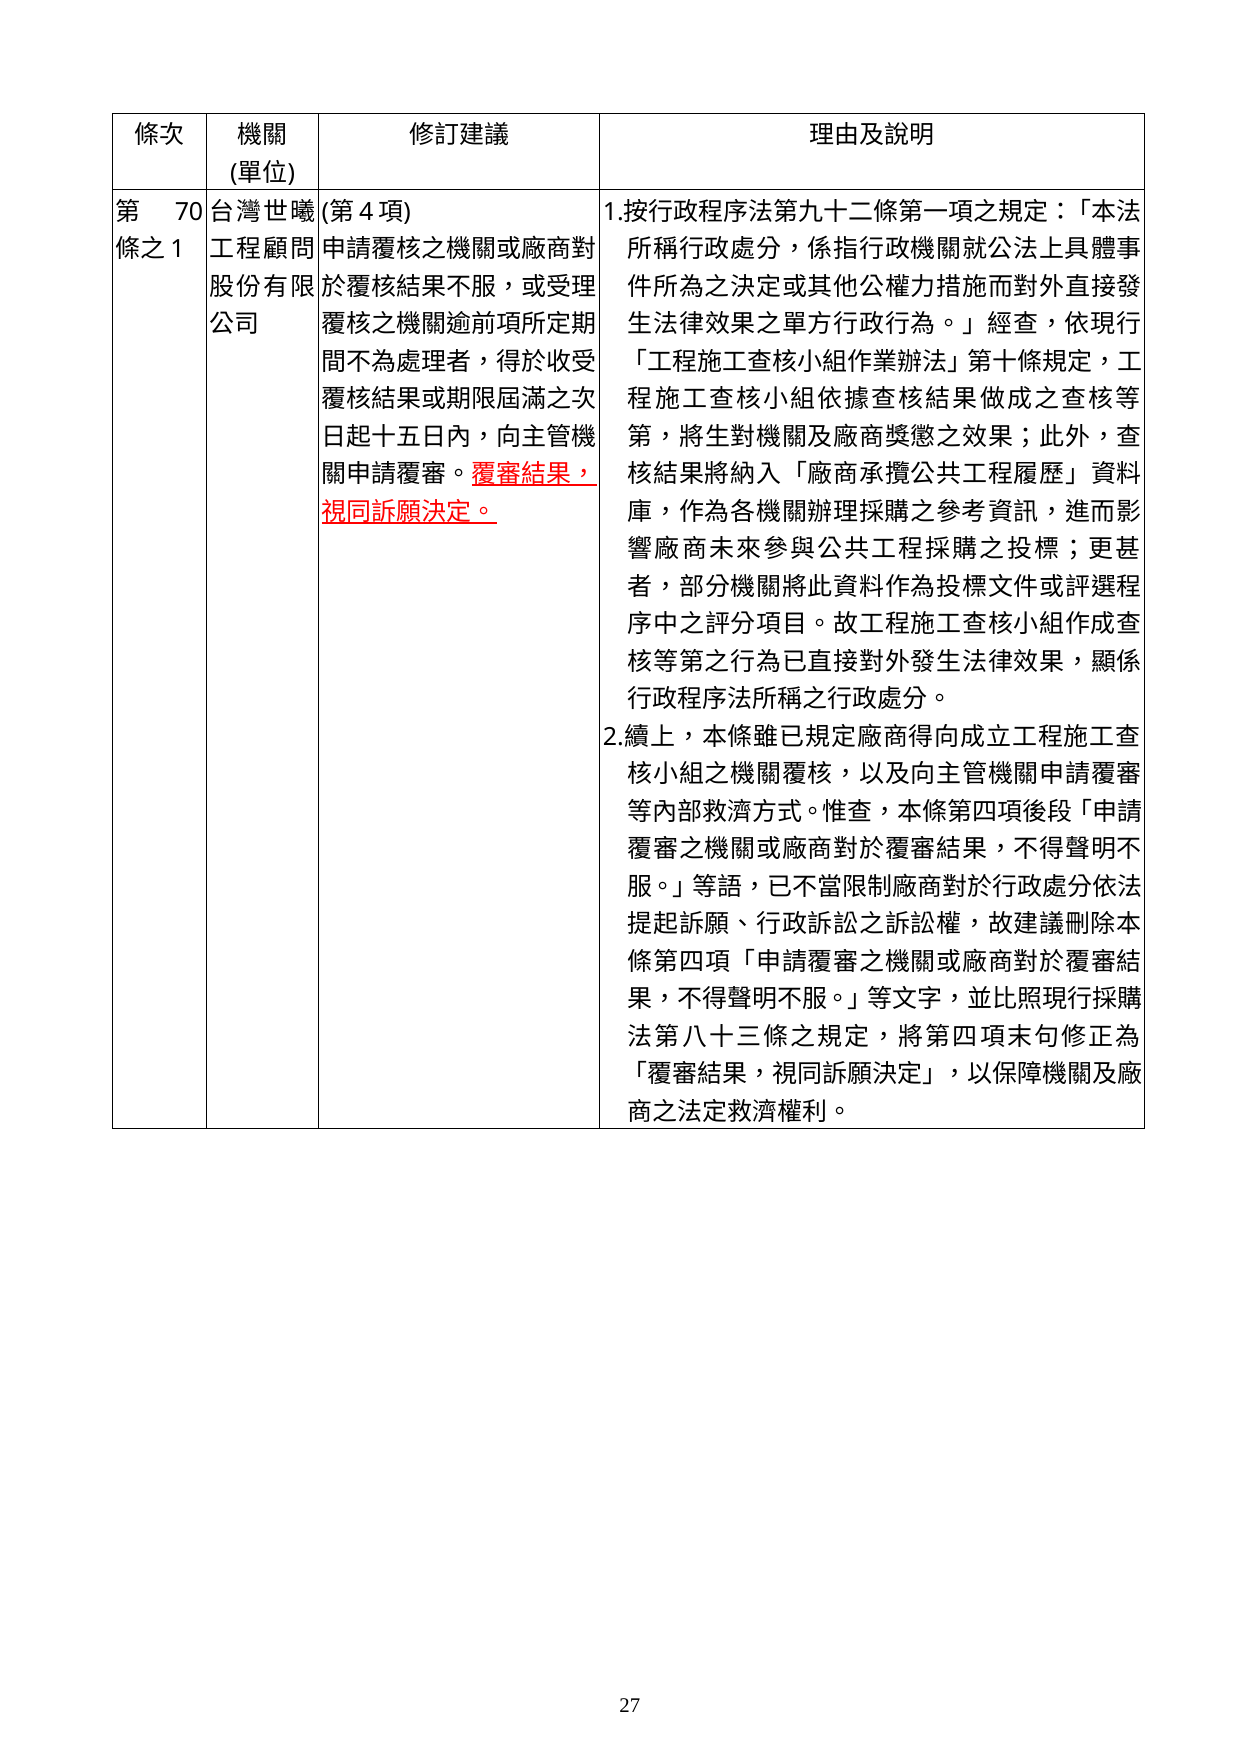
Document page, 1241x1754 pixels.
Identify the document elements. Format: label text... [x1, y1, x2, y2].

table_cell 第70條之1 [113, 190, 206, 1128]
table_header 條次 [113, 114, 206, 189]
table_cell 1.按行政程序法第九十二條第一項之規定：「本法所稱行政處分，係指行政機關就公法上具體事件所為之決定或其他公權力措施而對外直接發生法律效果之單方行政行為。」經查，依現行「工程施工查核小組作業辦法」第十條規定，工程施工查核小組依據查核結果做成之查核等第，將生對機關及廠商獎懲之效果；此外，查核結果將納入「廠商承攬公共工程履歷」資料庫，作為各機關辦理採購之參考資訊，進而影響廠商未來參與公共工程採購之投標；更甚者，部分機關將此資料作為投標文件或評選程序中之評分項目。故工程施工查核小組作成查核等第之行為已直接對外發生法律效果，顯係行政程序法所稱之行政處分。 2.續上，本條雖已規定廠商得向成立工程施工查核小組之機關覆核，以及向主管機關申請覆審等內部救濟方式。惟查，本條第四項後段「申請覆審之機關或廠商對於覆審結果，不得聲明不服。」等語，已不當限制廠商對於行政處分依法提起訴願、行政訴訟之訴訟權，故建議刪除本條第四項「申請覆審之機關或廠商對於覆審結果，不得聲明不服。」等文字，並比照現行採購法第八十三條之規定，將第四項末句修正為「覆審結果，視同訴願決定」，以保障機關及廠商之法定救濟權利。 [600, 190, 1144, 1128]
table_header 理由及說明 [600, 114, 1144, 189]
table_header 修訂建議 [319, 114, 599, 189]
table_cell 台灣世曦工程顧問股份有限公司 [207, 190, 318, 1128]
table_header 機關 (單位) [207, 114, 318, 189]
table_cell (第4項) 申請覆核之機關或廠商對於覆核結果不服，或受理覆核之機關逾前項所定期間不為處理者，得於收受覆核結果或期限屆滿之次日起十五日內，向主管機關申請覆審。覆審結果，視同訴願決定。 [319, 190, 599, 1128]
